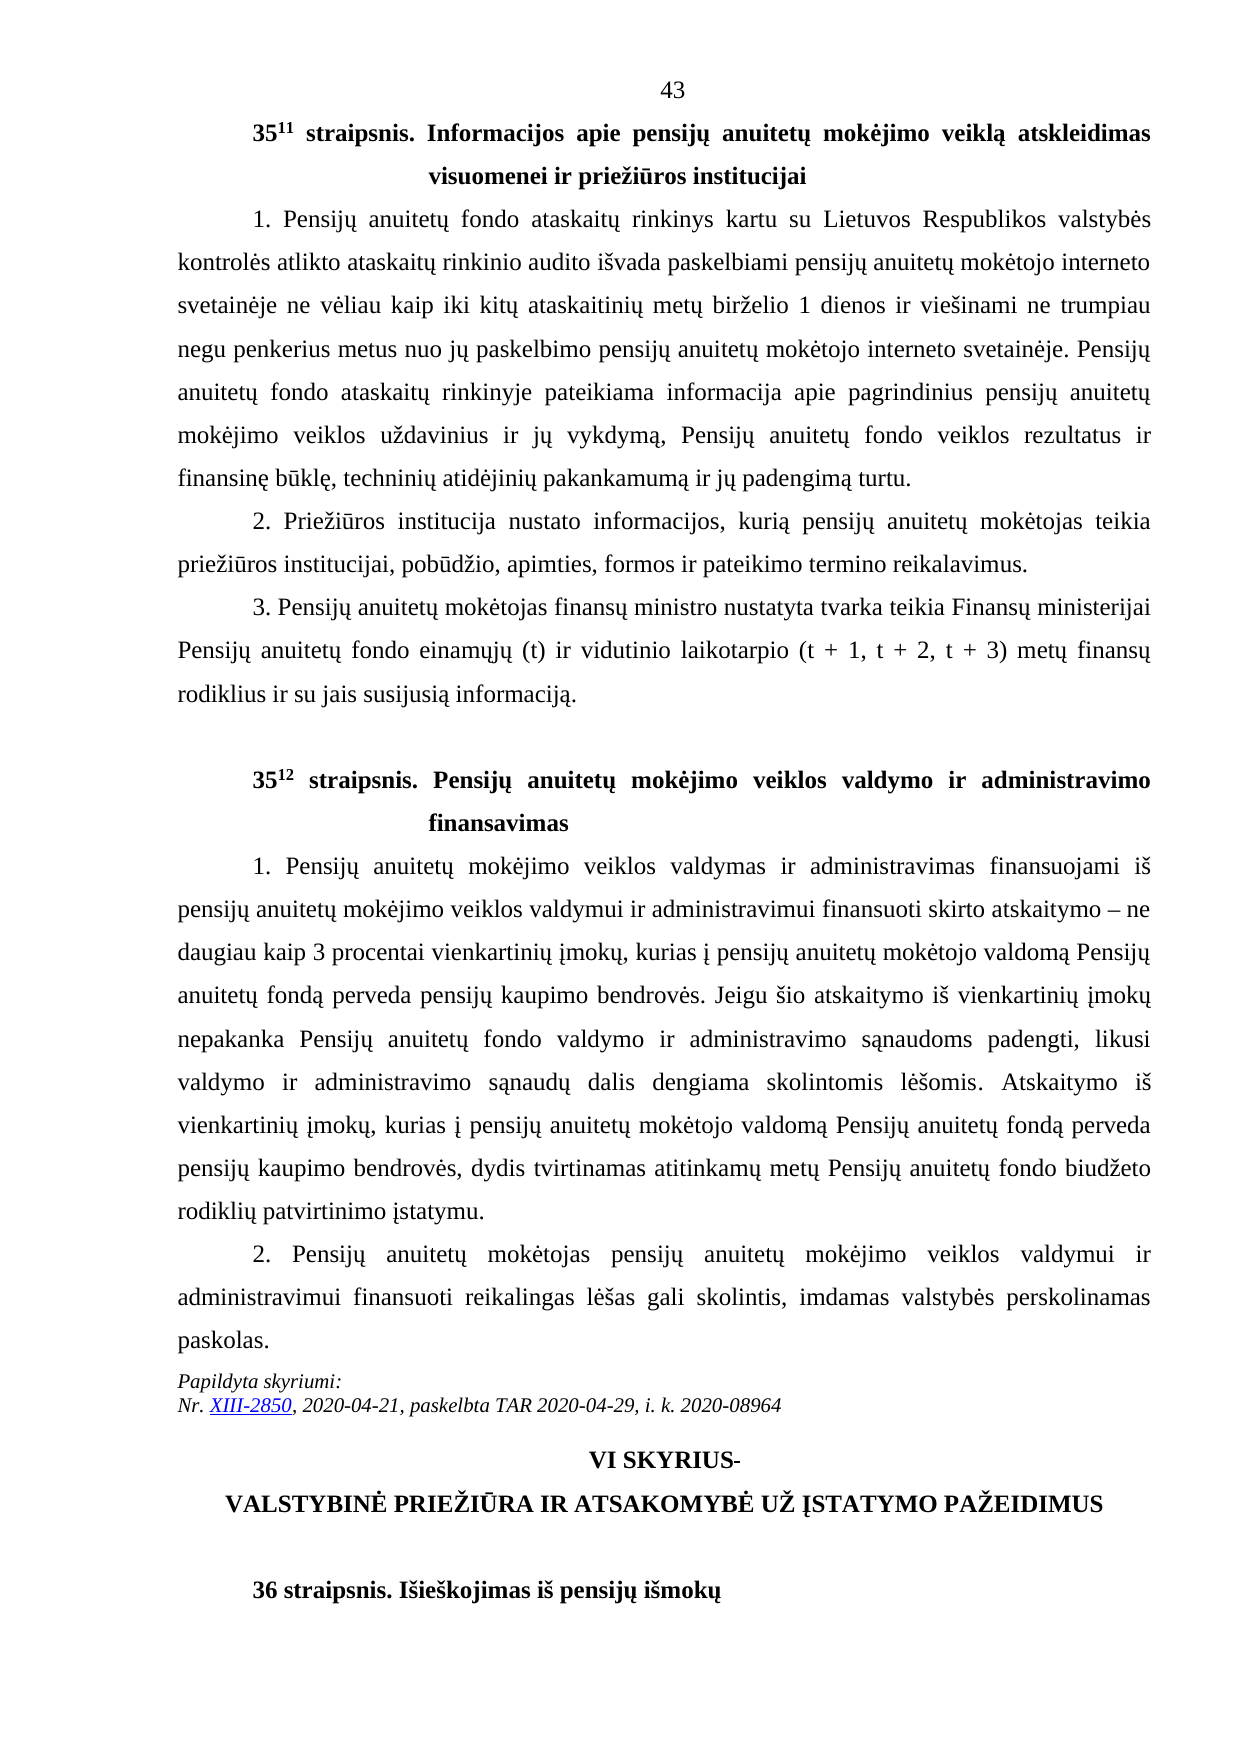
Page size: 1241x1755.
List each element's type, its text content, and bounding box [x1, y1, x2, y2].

text 3512 straipsnis. Pensijų anuitetų mokėjimo veiklos valdymo ir administravimo finansavimas [252, 765, 1152, 837]
text 1. Pensijų anuitetų fondo ataskaitų rinkinys kartu su Lietuvos Respublikos valstybės kontrolės atlikto ataskaitų rinkinio audito išvada paskelbiami pensijų anuitetų mokėtojo interneto svetainėje ne vėliau kaip iki kitų ataskaitinių metų birželio 1 dienos ir viešinami ne trumpiau negu penkerius metus nuo jų paskelbimo pensijų anuitetų mokėtojo interneto svetainėje. Pensijų anuitetų fondo ataskaitų rinkinyje pateikiama informacija apie pagrindinius pensijų anuitetų mokėjimo veiklos uždavinius ir jų vykdymą, Pensijų anuitetų fondo veiklos rezultatus ir finansinę būklę, techninių atidėjinių pakankamumą ir jų padengimą turtu. [177, 204, 1152, 492]
text 3511 straipsnis. Informacijos apie pensijų anuitetų mokėjimo veiklą atskleidimas visuomenei ir priežiūros institucijai [252, 118, 1152, 190]
text 36 straipsnis. Išieškojimas iš pensijų išmokų [177, 1575, 1152, 1604]
text 2. Pensijų anuitetų mokėtojas pensijų anuitetų mokėjimo veiklos valdymui ir administravimui finansuoti reikalingas lėšas gali skolintis, imdamas valstybės perskolinamas paskolas. [177, 1239, 1152, 1354]
text VALSTYBINĖ PRIEŽIŪRA IR ATSAKOMYBĖ UŽ ĮSTATYMO PAŽEIDIMUS [177, 1489, 1152, 1517]
text 2. Priežiūros institucija nustato informacijos, kurią pensijų anuitetų mokėtojas teikia priežiūros institucijai, pobūdžio, apimties, formos ir pateikimo termino reikalavimus. [177, 506, 1152, 578]
text VI SKYRIUS [177, 1446, 1152, 1474]
text Nr. XIII-2850, 2020-04-21, paskelbta TAR 2020-04-29, i. k. 2020-08964 [177, 1393, 1152, 1417]
text Papildyta skyriumi: [177, 1369, 1152, 1393]
text 1. Pensijų anuitetų mokėjimo veiklos valdymas ir administravimas finansuojami iš pensijų anuitetų mokėjimo veiklos valdymui ir administravimui finansuoti skirto atskaitymo – ne daugiau kaip 3 procentai vienkartinių įmokų, kurias į pensijų anuitetų mokėtojo valdomą Pensijų anuitetų fondą perveda pensijų kaupimo bendrovės. Jeigu šio atskaitymo iš vienkartinių įmokų nepakanka Pensijų anuitetų fondo valdymo ir administravimo sąnaudoms padengti, likusi valdymo ir administravimo sąnaudų dalis dengiama skolintomis lėšomis. Atskaitymo iš vienkartinių įmokų, kurias į pensijų anuitetų mokėtojo valdomą Pensijų anuitetų fondą perveda pensijų kaupimo bendrovės, dydis tvirtinamas atitinkamų metų Pensijų anuitetų fondo biudžeto rodiklių patvirtinimo įstatymu. [177, 851, 1152, 1225]
text 3. Pensijų anuitetų mokėtojas finansų ministro nustatyta tvarka teikia Finansų ministerijai Pensijų anuitetų fondo einamųjų (t) ir vidutinio laikotarpio (t + 1, t + 2, t + 3) metų finansų rodiklius ir su jais susijusią informaciją. [177, 592, 1152, 707]
